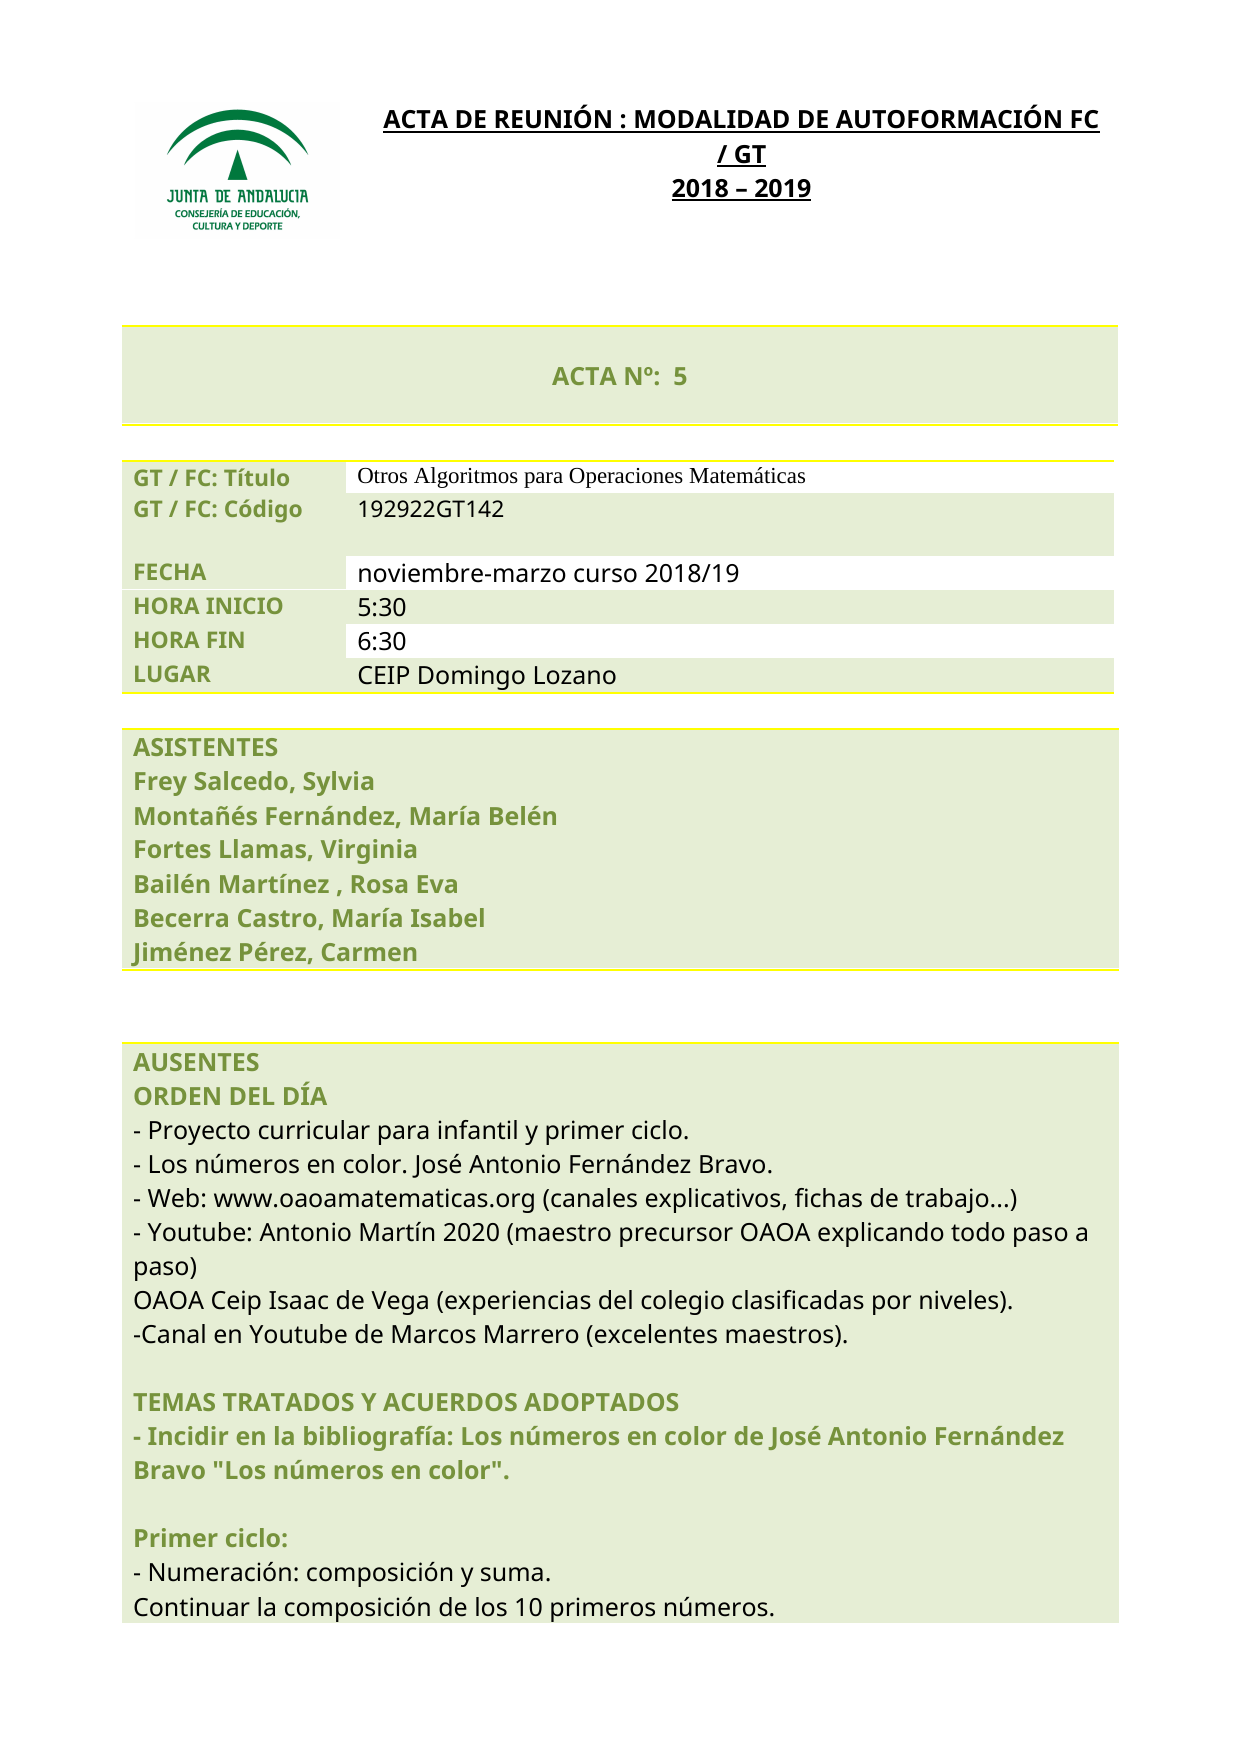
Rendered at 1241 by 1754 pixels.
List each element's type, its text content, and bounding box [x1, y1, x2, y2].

table_cell HORA FIN [122, 624, 346, 658]
table_cell Frey Salcedo, Sylvia [122, 764, 1119, 798]
table_cell Jiménez Pérez, Carmen [122, 934, 1119, 968]
table_cell - Proyecto curricular para infantil y primer ciclo. - Los números en color. José Antonio Fernández Bravo. - Web: www.oaoamatematicas.org (canales explicativos, fichas de trabajo...) - Youtube: Antonio Martín 2020 (maestro precursor OAOA explicando todo paso a paso) OAOA Ceip Isaac de Vega (experiencias del colegio clasificadas por niveles). -Canal en Youtube de Marcos Marrero (excelentes maestros). TEMAS TRATADOS Y ACUERDOS ADOPTADOS - Incidir en la bibliografía: Los números en color de José Antonio Fernández Bravo "Los números en color". Primer ciclo: - Numeración: composición y suma. Continuar la composición de los 10 primeros números. [122, 1112, 1119, 1623]
table_cell Becerra Castro, María Isabel [122, 900, 1119, 934]
table_cell 5:30 [346, 590, 1114, 624]
table_cell 192922GT142 [346, 493, 1114, 556]
table_cell ORDEN DEL DÍA [122, 1078, 1119, 1112]
table_cell LUGAR [122, 658, 346, 692]
table_header ASISTENTES [122, 730, 1119, 764]
table_cell GT / FC: Código [122, 493, 346, 556]
table_header Otros Algoritmos para Operaciones Matemáticas [346, 462, 1114, 493]
table_cell 6:30 [346, 624, 1114, 658]
table_cell CEIP Domingo Lozano [346, 658, 1114, 692]
table_cell HORA INICIO [122, 590, 346, 624]
table_cell Montañés Fernández, María Belén [122, 798, 1119, 832]
table_cell Bailén Martínez , Rosa Eva [122, 866, 1119, 900]
table_header ACTA Nº: 5 [122, 327, 1118, 423]
table_cell FECHA [122, 556, 346, 589]
table_cell Fortes Llamas, Virginia [122, 832, 1119, 866]
table_header GT / FC: Título [122, 462, 346, 493]
table_cell noviembre-marzo curso 2018/19 [346, 556, 1114, 589]
picture [134, 102, 340, 239]
table_header AUSENTES [122, 1044, 1119, 1078]
